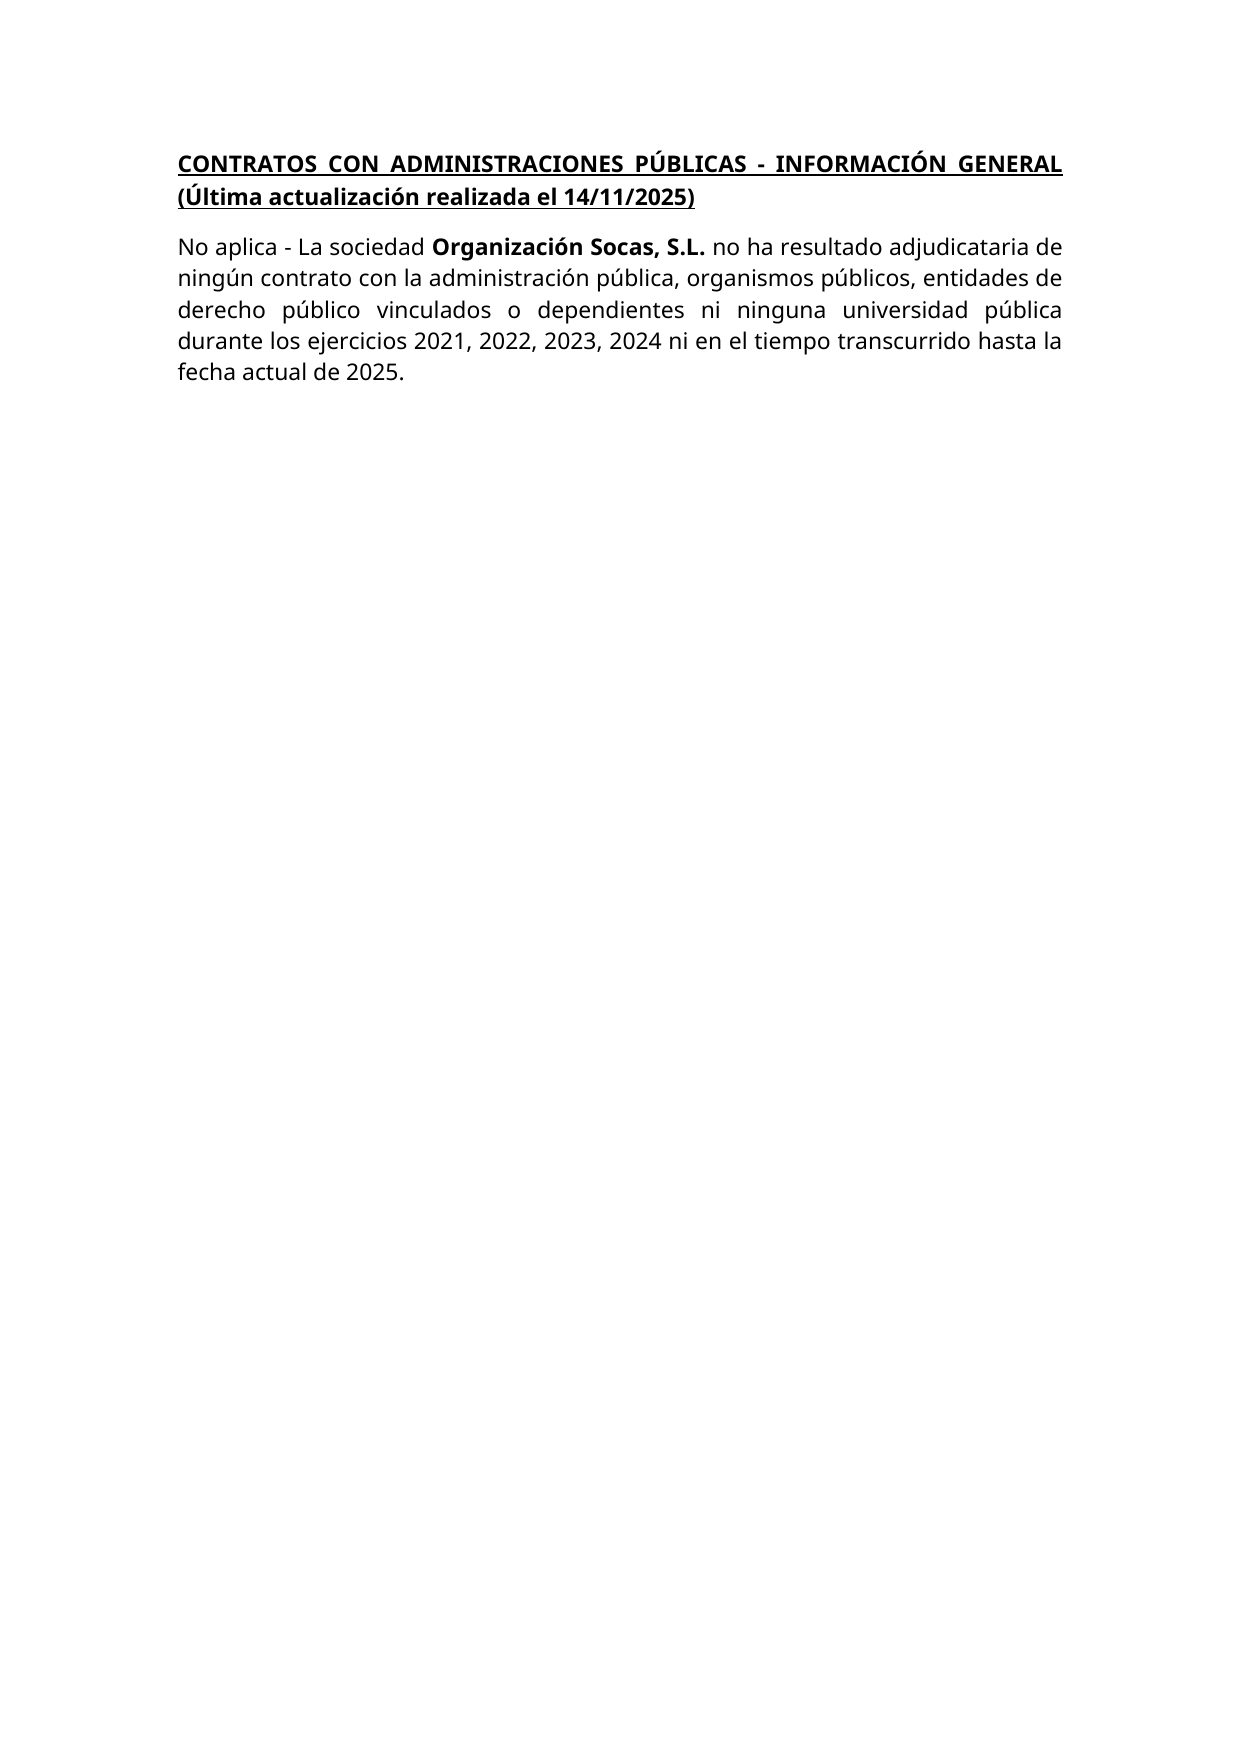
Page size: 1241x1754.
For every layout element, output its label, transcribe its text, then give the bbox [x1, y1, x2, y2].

text (Última actualización realizada el 14/11/2025) [177, 175, 1063, 212]
text CONTRATOS CON ADMINISTRACIONES PÚBLICAS - INFORMACIÓN GENERAL [177, 148, 1063, 174]
text No aplica - La sociedad Organización Socas, S.L. no ha resultado adjudicataria de ningún contrato con la administración pública, organismos públicos, entidades de derecho público vinculados o dependientes ni ninguna universidad pública durante los ejercicios 2021, 2022, 2023, 2024 ni en el tiempo transcurrido hasta la fecha actual de 2025. [177, 231, 1063, 387]
